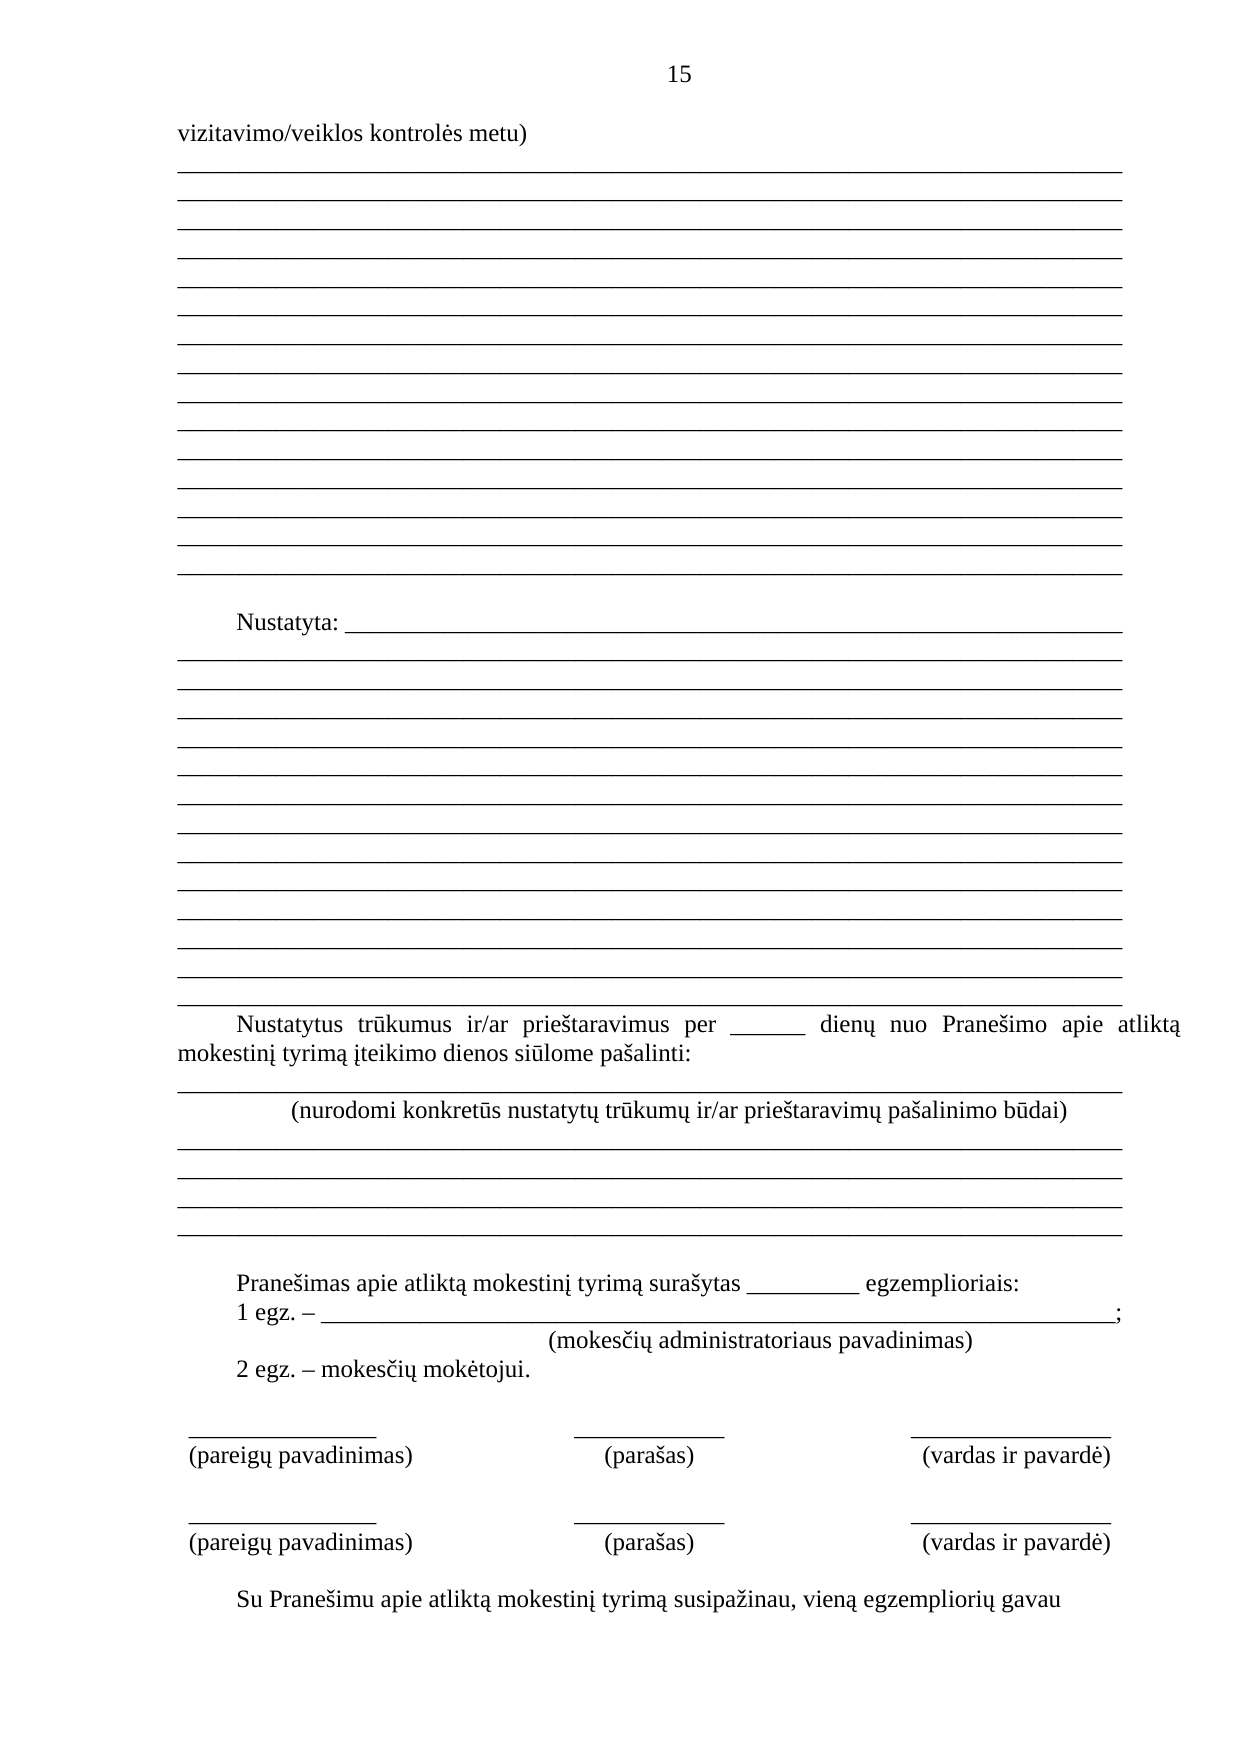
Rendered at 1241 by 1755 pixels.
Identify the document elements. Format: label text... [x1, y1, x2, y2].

text _ [177, 1067, 1181, 1096]
text _ [177, 923, 1181, 952]
text _ [177, 866, 1181, 894]
text _ [177, 233, 1181, 262]
table_header _______________ (pareigų pavadinimas) [177, 1412, 493, 1469]
text _ [177, 521, 1181, 549]
text _ [177, 406, 1181, 434]
text _ [177, 1124, 1181, 1153]
text _ [177, 1182, 1181, 1211]
text _ [177, 779, 1181, 808]
text _ [177, 693, 1181, 722]
text Pranešimas apie atliktą mokestinį tyrimą surašytas _________ egzemplioriais: [177, 1268, 1181, 1297]
text _ [177, 664, 1181, 693]
text _ [177, 1211, 1181, 1239]
text _ [177, 981, 1181, 1009]
text _ [177, 894, 1181, 923]
text _ [177, 463, 1181, 492]
text _ [177, 377, 1181, 406]
text 1 egz. – ; [177, 1297, 1181, 1326]
text _ [177, 837, 1181, 866]
text _ [177, 319, 1181, 348]
table_header _______________ (pareigų pavadinimas) [177, 1498, 493, 1556]
table_header ____________ (parašas) [493, 1498, 806, 1556]
text _ [177, 176, 1181, 204]
text _ [177, 204, 1181, 233]
text _ [177, 808, 1181, 837]
text _ [177, 952, 1181, 981]
text (nurodomi konkretūs nustatytų trūkumų ir/ar prieštaravimų pašalinimo būdai) [177, 1096, 1181, 1124]
text 2 egz. – mokesčių mokėtojui. [177, 1354, 1181, 1383]
text _ [177, 262, 1181, 291]
text _ [177, 549, 1181, 578]
text Nustatyta: [177, 607, 1181, 636]
text _ [177, 492, 1181, 521]
table_header ________________ (vardas ir pavardė) [806, 1412, 1122, 1469]
text _ [177, 751, 1181, 779]
table_header ________________ (vardas ir pavardė) [806, 1498, 1122, 1556]
text Su Pranešimu apie atliktą mokestinį tyrimą susipažinau, vieną egzempliorių gavau [177, 1584, 1181, 1613]
table_header ____________ (parašas) [493, 1412, 806, 1469]
text _ [177, 291, 1181, 319]
text _ [177, 348, 1181, 377]
text Nustatytus trūkumus ir/ar prieštaravimus per ______ dienų nuo Pranešimo apie atliktą mokestinį tyrimą įteikimo dienos siūlome pašalinti: [177, 1009, 1181, 1067]
text (mokesčių administratoriaus pavadinimas) [340, 1326, 1181, 1354]
text _ [177, 1153, 1181, 1182]
text _ [177, 147, 1181, 176]
text _ [177, 722, 1181, 751]
text _ [177, 636, 1181, 664]
text _ [177, 434, 1181, 463]
text vizitavimo/veiklos kontrolės metu) [177, 118, 1181, 147]
